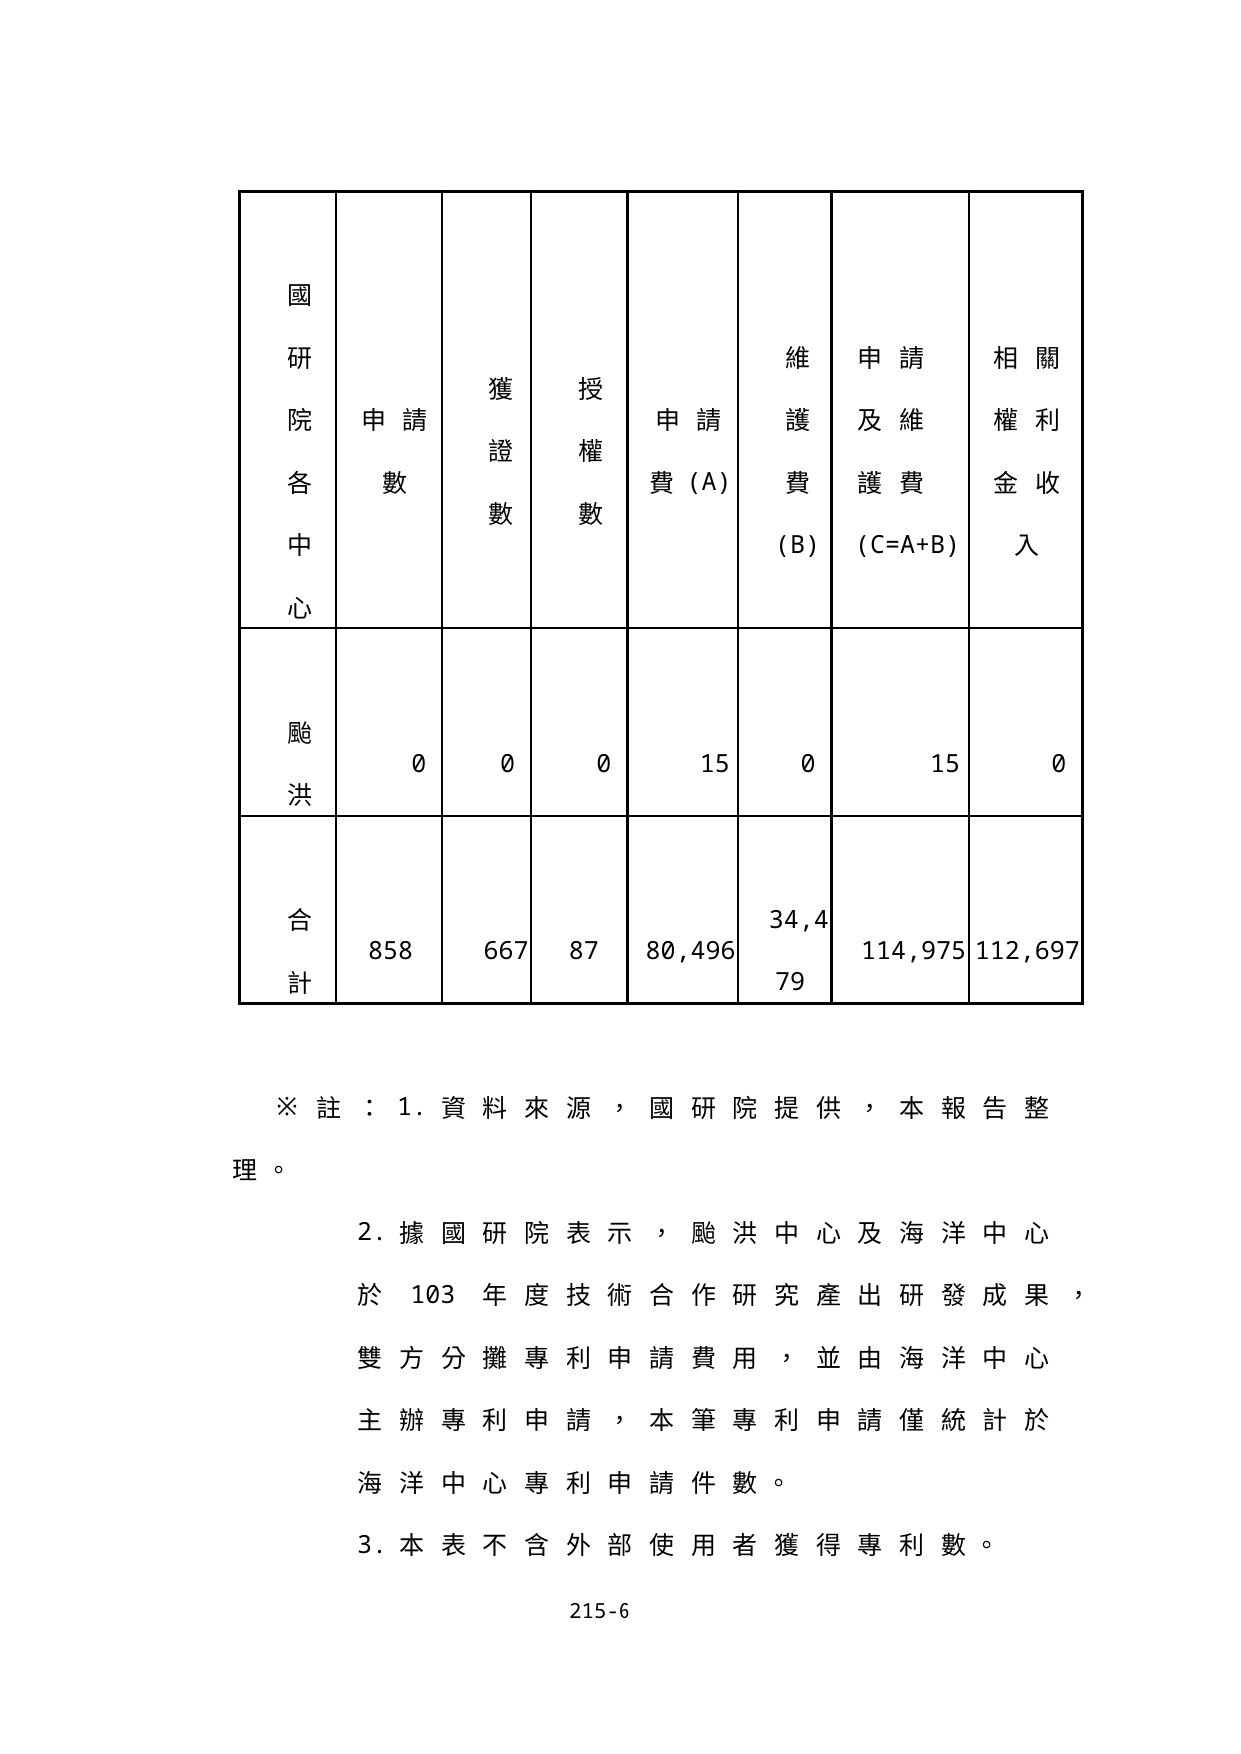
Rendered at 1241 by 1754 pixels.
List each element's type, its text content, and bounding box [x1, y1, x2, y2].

table_cell 0 [443, 629, 530, 814]
table_cell 87 [532, 817, 626, 1002]
table_cell 颱洪 [241, 629, 335, 814]
text ※註：1.資料來源，國研院提供，本報告整理。 [203, 1064, 1058, 1189]
table_cell 合計 [241, 817, 335, 1002]
table_cell 15 [629, 629, 737, 814]
table_cell 858 [337, 817, 441, 1002]
table_header 申請及維護費(C=A+B) [833, 193, 968, 627]
table_cell 80,496 [629, 817, 737, 1002]
table_header 獲證數 [443, 193, 530, 627]
table_header 國研院各中心 [241, 193, 335, 627]
table_cell 0 [532, 629, 626, 814]
table_header 維護費(B) [739, 193, 830, 627]
table_cell 34,479 [739, 817, 830, 1002]
table_header 授權數 [532, 193, 626, 627]
table_cell 112,697 [970, 817, 1081, 1002]
table_header 申請費(A) [629, 193, 737, 627]
table_cell 667 [443, 817, 530, 1002]
table_cell 114,975 [833, 817, 968, 1002]
table_cell 15 [833, 629, 968, 814]
text 3.本表不含外部使用者獲得專利數。 [277, 1502, 1058, 1564]
table_cell 0 [970, 629, 1081, 814]
table_cell 0 [739, 629, 830, 814]
table_cell 0 [337, 629, 441, 814]
table_header 申請數 [337, 193, 441, 627]
text 2.據國研院表示，颱洪中心及海洋中心於103年度技術合作研究產出研發成果，雙方分攤專利申請費用，並由海洋中心主辦專利申請，本筆專利申請僅統計於海洋中心專利申請件數。 [277, 1189, 1058, 1502]
table_header 相關權利金收入 [970, 193, 1081, 627]
